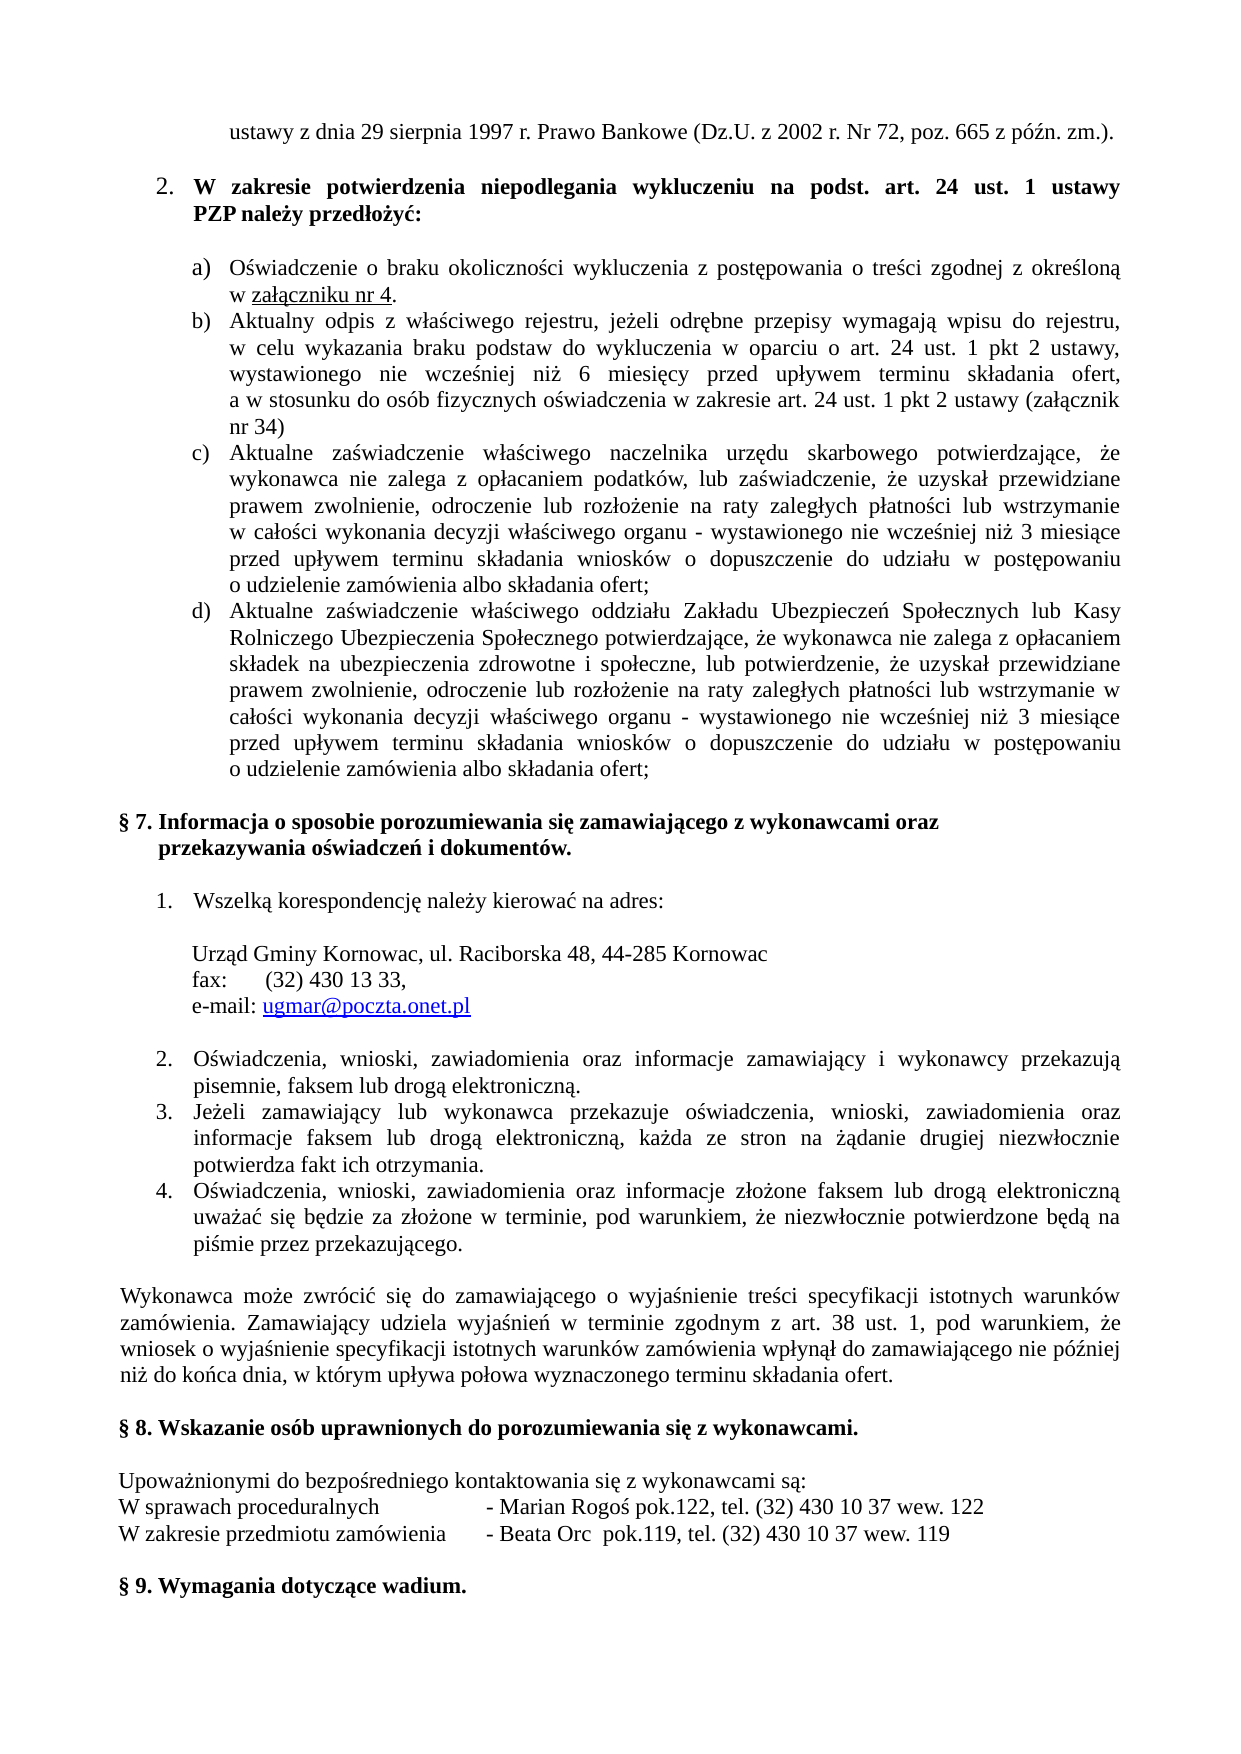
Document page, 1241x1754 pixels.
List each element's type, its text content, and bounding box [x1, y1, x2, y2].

list W zakresie potwierdzenia niepodlegania wykluczeniu na podst. art. 24 ust. 1 ustawy PZP należy przedłożyć: [156, 171, 1122, 226]
list Wszelką korespondencję należy kierować na adres: [156, 887, 1122, 913]
list ustawy z dnia 29 sierpnia 1997 r. Prawo Bankowe (Dz.U. z 2002 r. Nr 72, poz. 665 z późn. zm.). [192, 118, 1122, 144]
list Aktualny odpis z właściwego rejestru, jeżeli odrębne przepisy wymagają wpisu do rejestru, w celu wykazania braku podstaw do wykluczenia w oparciu o art. 24 ust. 1 pkt 2 ustawy, wystawionego nie wcześniej niż 6 miesięcy przed upływem terminu składania ofert, a w stosunku do osób fizycznych oświadczenia w zakresie art. 24 ust. 1 pkt 2 ustawy (załącznik nr 34) [192, 307, 1122, 439]
text § 9. Wymagania dotyczące wadium. [118, 1572, 1122, 1599]
list Aktualne zaświadczenie właściwego naczelnika urzędu skarbowego potwierdzające, że wykonawca nie zalega z opłacaniem podatków, lub zaświadczenie, że uzyskał przewidziane prawem zwolnienie, odroczenie lub rozłożenie na raty zaległych płatności lub wstrzymanie w całości wykonania decyzji właściwego organu - wystawionego nie wcześniej niż 3 miesiące przed upływem terminu składania wniosków o dopuszczenie do udziału w postępowaniu o udzielenie zamówienia albo składania ofert; [192, 439, 1122, 597]
text fax: (32) 430 13 33, [118, 966, 1122, 993]
list Oświadczenia, wnioski, zawiadomienia oraz informacje złożone faksem lub drogą elektroniczną uważać się będzie za złożone w terminie, pod warunkiem, że niezwłocznie potwierdzone będą na piśmie przez przekazującego. [156, 1177, 1122, 1256]
text W zakresie przedmiotu zamówienia - Beata Orc pok.119, tel. (32) 430 10 37 wew. 119 [118, 1520, 1122, 1546]
list Jeżeli zamawiający lub wykonawca przekazuje oświadczenia, wnioski, zawiadomienia oraz informacje faksem lub drogą elektroniczną, każda ze stron na żądanie drugiej niezwłocznie potwierdza fakt ich otrzymania. [156, 1098, 1122, 1177]
list Oświadczenie o braku okoliczności wykluczenia z postępowania o treści zgodnej z określoną w załączniku nr 4. [192, 252, 1122, 307]
text § 8. Wskazanie osób uprawnionych do porozumiewania się z wykonawcami. [118, 1414, 1122, 1441]
list Oświadczenia, wnioski, zawiadomienia oraz informacje zamawiający i wykonawcy przekazują pisemnie, faksem lub drogą elektroniczną. [156, 1045, 1122, 1098]
text W sprawach proceduralnych - Marian Rogoś pok.122, tel. (32) 430 10 37 wew. 122 [118, 1493, 1122, 1520]
text Wykonawca może zwrócić się do zamawiającego o wyjaśnienie treści specyfikacji istotnych warunków zamówienia. Zamawiający udziela wyjaśnień w terminie zgodnym z art. 38 ust. 1, pod warunkiem, że wniosek o wyjaśnienie specyfikacji istotnych warunków zamówienia wpłynął do zamawiającego nie później niż do końca dnia, w którym upływa połowa wyznaczonego terminu składania ofert. [120, 1282, 1122, 1388]
text Upoważnionymi do bezpośredniego kontaktowania się z wykonawcami są: [118, 1467, 1122, 1493]
list Aktualne zaświadczenie właściwego oddziału Zakładu Ubezpieczeń Społecznych lub Kasy Rolniczego Ubezpieczenia Społecznego potwierdzające, że wykonawca nie zalega z opłacaniem składek na ubezpieczenia zdrowotne i społeczne, lub potwierdzenie, że uzyskał przewidziane prawem zwolnienie, odroczenie lub rozłożenie na raty zaległych płatności lub wstrzymanie w całości wykonania decyzji właściwego organu - wystawionego nie wcześniej niż 3 miesiące przed upływem terminu składania wniosków o dopuszczenie do udziału w postępowaniu o udzielenie zamówienia albo składania ofert; [192, 597, 1122, 782]
text e-mail: ugmar@poczta.onet.pl [118, 993, 1122, 1019]
text Urząd Gminy Kornowac, ul. Raciborska 48, 44-285 Kornowac [118, 940, 1122, 966]
text § 7. Informacja o sposobie porozumiewania się zamawiającego z wykonawcami oraz przekazywania oświadczeń i dokumentów. [118, 808, 1122, 861]
